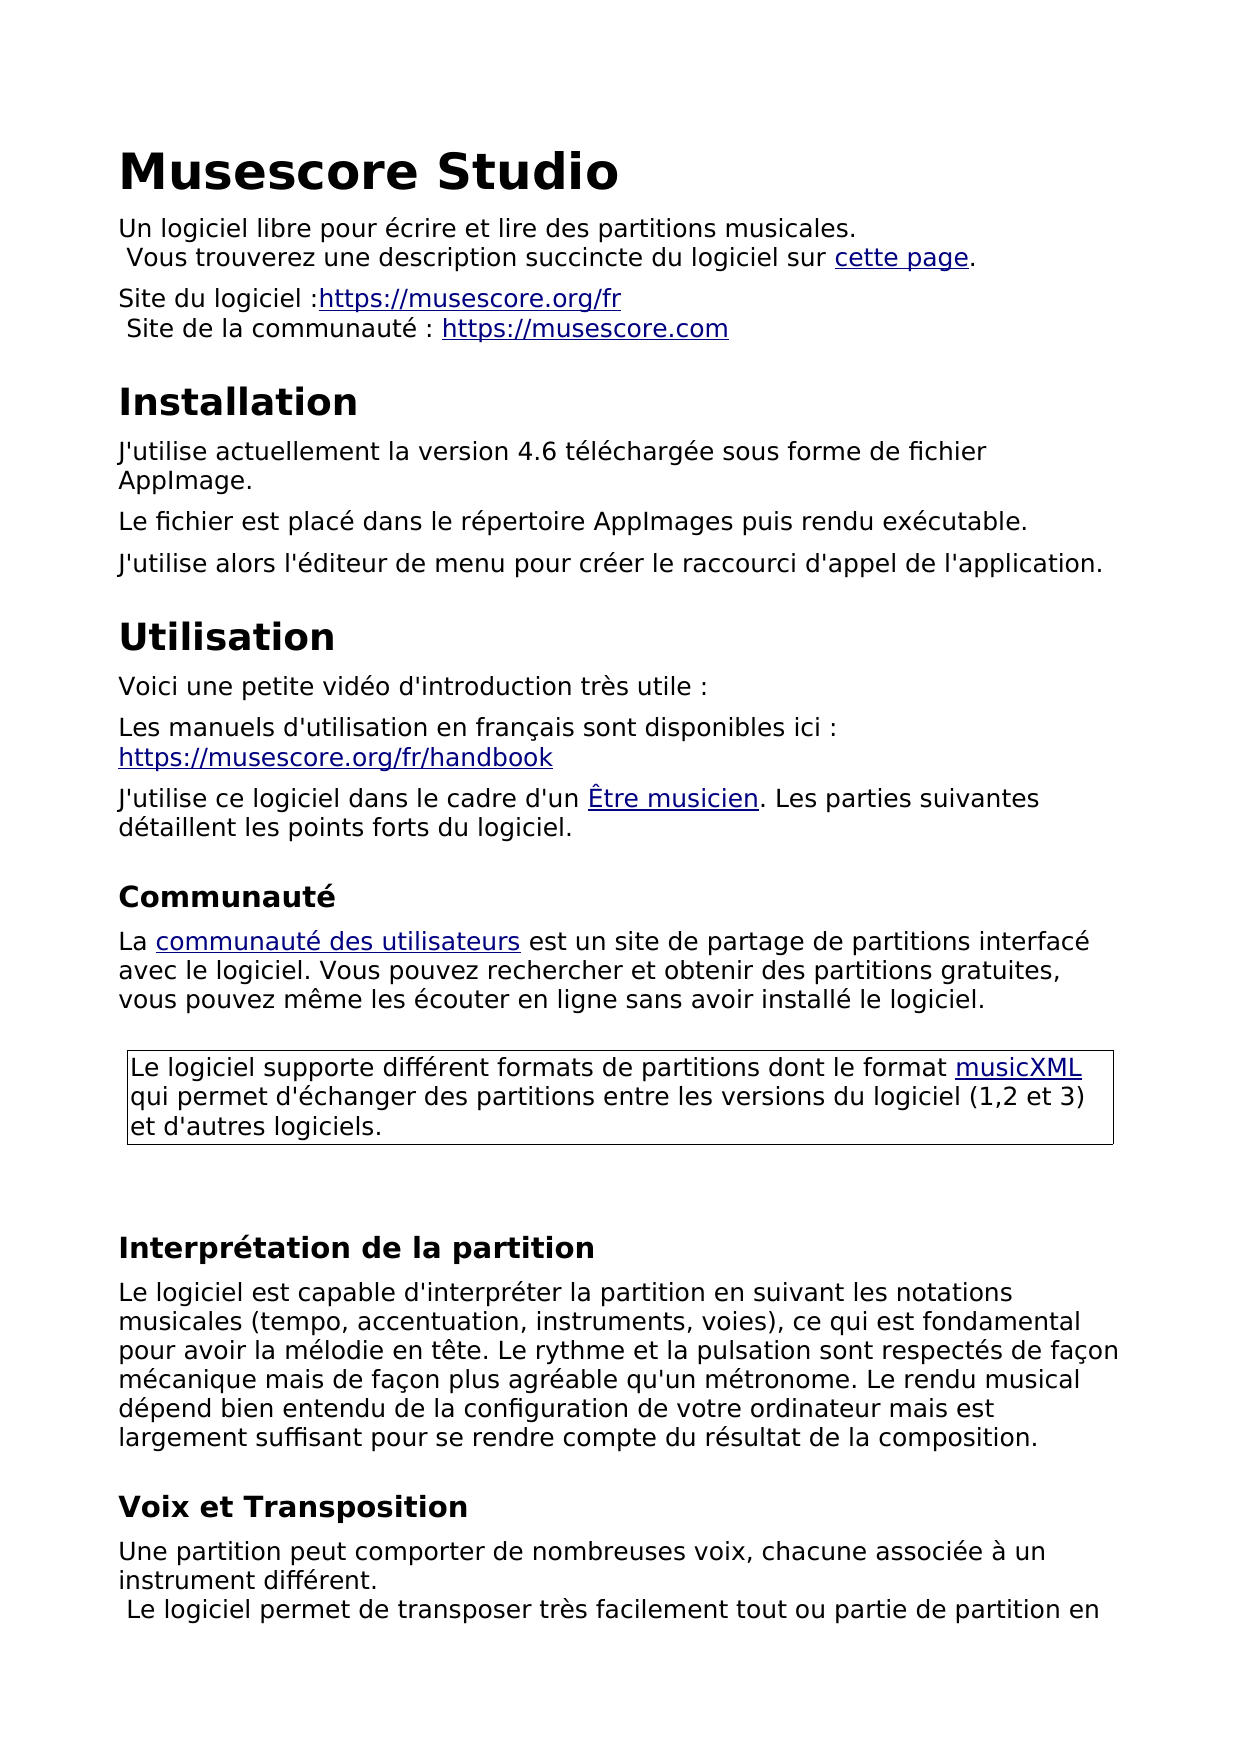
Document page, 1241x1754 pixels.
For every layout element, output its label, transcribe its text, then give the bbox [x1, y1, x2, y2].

subtitle Voix et Transposition [118, 1490, 1122, 1524]
text Site du logiciel :https://musescore.org/fr Site de la communauté : https://musescore.com [118, 285, 1122, 343]
text J'utilise ce logiciel dans le cadre d'un Être musicien. Les parties suivantes détaillent les points forts du logiciel. [118, 784, 1122, 843]
table_header Le logiciel supporte différent formats de partitions dont le format musicXML qui permet d'échanger des partitions entre les versions du logiciel (1,2 et 3) et d'autres logiciels. [128, 1051, 1113, 1144]
subtitle Musescore Studio [118, 143, 1122, 201]
text Une partition peut comporter de nombreuses voix, chacune associée à un instrument différent. Le logiciel permet de transposer très facilement tout ou partie de partition en [118, 1537, 1122, 1624]
text Le fichier est placé dans le répertoire AppImages puis rendu exécutable. [118, 507, 1122, 537]
subtitle Communauté [118, 880, 1122, 914]
text J'utilise actuellement la version 4.6 téléchargée sous forme de fichier AppImage. [118, 437, 1122, 495]
text Voici une petite vidéo d'introduction très utile : [118, 672, 1122, 701]
subtitle Installation [118, 381, 1122, 424]
text J'utilise alors l'éditeur de menu pour créer le raccourci d'appel de l'application. [118, 549, 1122, 578]
text Les manuels d'utilisation en français sont disponibles ici : https://musescore.org/fr/handbook [118, 714, 1122, 772]
text La communauté des utilisateurs est un site de partage de partitions interfacé avec le logiciel. Vous pouvez rechercher et obtenir des partitions gratuites, vous pouvez même les écouter en ligne sans avoir installé le logiciel. [118, 927, 1122, 1014]
subtitle Interprétation de la partition [118, 1231, 1122, 1265]
text Le logiciel est capable d'interpréter la partition en suivant les notations musicales (tempo, accentuation, instruments, voies), ce qui est fondamental pour avoir la mélodie en tête. Le rythme et la pulsation sont respectés de façon mécanique mais de façon plus agréable qu'un métronome. Le rendu musical dépend bien entendu de la configuration de votre ordinateur mais est largement suffisant pour se rendre compte du résultat de la composition. [118, 1278, 1122, 1453]
subtitle Utilisation [118, 616, 1122, 659]
text Un logiciel libre pour écrire et lire des partitions musicales. Vous trouverez une description succincte du logiciel sur cette page. [118, 214, 1122, 272]
